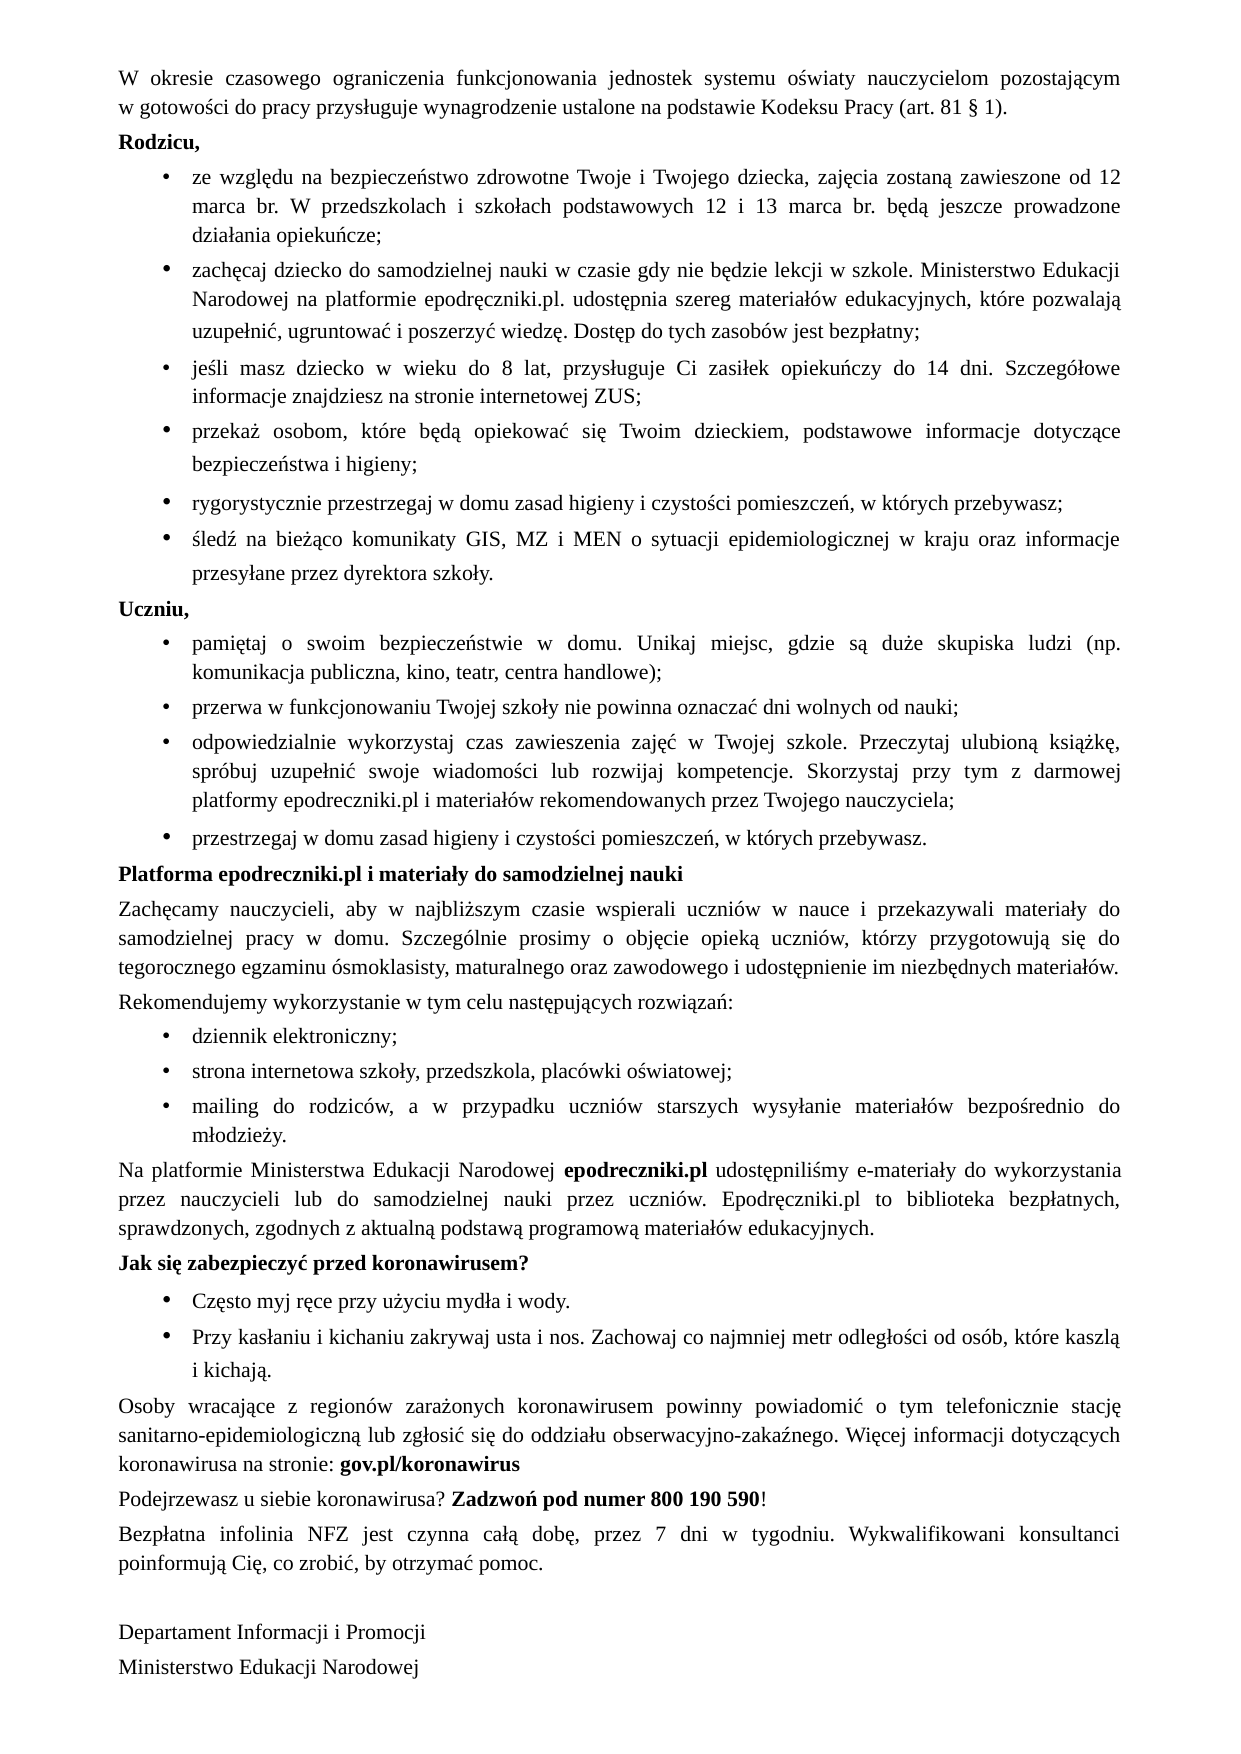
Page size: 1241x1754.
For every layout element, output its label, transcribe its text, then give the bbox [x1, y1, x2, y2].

list ze względu na bezpieczeństwo zdrowotne Twoje i Twojego dziecka, zajęcia zostaną zawieszone od 12 marca br. W przedszkolach i szkołach podstawowych 12 i 13 marca br. będą jeszcze prowadzone działania opiekuńcze; [162, 164, 1122, 247]
list pamiętaj o swoim bezpieczeństwie w domu. Unikaj miejsc, gdzie są duże skupiska ludzi (np. komunikacja publiczna, kino, teatr, centra handlowe); [162, 630, 1122, 684]
list odpowiedzialnie wykorzystaj czas zawieszenia zajęć w Twojej szkole. Przeczytaj ulubioną książkę, spróbuj uzupełnić swoje wiadomości lub rozwijaj kompetencje. Skorzystaj przy tym z darmowej platformy epodreczniki.pl i materiałów rekomendowanych przez Twojego nauczyciela; [162, 729, 1122, 812]
text Jak się zabezpieczyć przed koronawirusem? [118, 1250, 1122, 1275]
text Ministerstwo Edukacji Narodowej [118, 1654, 1122, 1679]
list zachęcaj dziecko do samodzielnej nauki w czasie gdy nie będzie lekcji w szkole. Ministerstwo Edukacji Narodowej na platformie epodręczniki.pl. udostępnia szereg materiałów edukacyjnych, które pozwalają uzupełnić, ugruntować i poszerzyć wiedzę. Dostęp do tych zasobów jest bezpłatny; [162, 257, 1122, 344]
text Na platformie Ministerstwa Edukacji Narodowej epodreczniki.pl udostępniliśmy e-materiały do wykorzystania przez nauczycieli lub do samodzielnej nauki przez uczniów. Epodręczniki.pl to biblioteka bezpłatnych, sprawdzonych, zgodnych z aktualną podstawą programową materiałów edukacyjnych. [118, 1157, 1122, 1240]
list przerwa w funkcjonowaniu Twojej szkoły nie powinna oznaczać dni wolnych od nauki; [162, 694, 1122, 719]
text Zachęcamy nauczycieli, aby w najbliższym czasie wspierali uczniów w nauce i przekazywali materiały do samodzielnej pracy w domu. Szczególnie prosimy o objęcie opieką uczniów, którzy przygotowują się do tegorocznego egzaminu ósmoklasisty, maturalnego oraz zawodowego i udostępnienie im niezbędnych materiałów. [118, 896, 1122, 979]
list śledź na bieżąco komunikaty GIS, MZ i MEN o sytuacji epidemiologicznej w kraju oraz informacje przesyłane przez dyrektora szkoły. [162, 526, 1122, 585]
list rygorystycznie przestrzegaj w domu zasad higieny i czystości pomieszczeń, w których przebywasz; [162, 487, 1122, 516]
text Bezpłatna infolinia NFZ jest czynna całą dobę, przez 7 dni w tygodniu. Wykwalifikowani konsultanci poinformują Cię, co zrobić, by otrzymać pomoc. [118, 1521, 1122, 1575]
text W okresie czasowego ograniczenia funkcjonowania jednostek systemu oświaty nauczycielom pozostającym w gotowości do pracy przysługuje wynagrodzenie ustalone na podstawie Kodeksu Pracy (art. 81 § 1). [118, 65, 1122, 119]
list Przy kasłaniu i kichaniu zakrywaj usta i nos. Zachowaj co najmniej metr odległości od osób, które kaszlą i kichają. [162, 1324, 1122, 1383]
list dziennik elektroniczny; [162, 1023, 1122, 1049]
text Platforma epodreczniki.pl i materiały do samodzielnej nauki [118, 861, 1122, 886]
list przestrzegaj w domu zasad higieny i czystości pomieszczeń, w których przebywasz. [162, 822, 1122, 851]
text Podejrzewasz u siebie koronawirusa? Zadzwoń pod numer 800 190 590! [118, 1486, 1122, 1511]
text Uczniu, [118, 596, 1122, 621]
list jeśli masz dziecko w wieku do 8 lat, przysługuje Ci zasiłek opiekuńczy do 14 dni. Szczegółowe informacje znajdziesz na stronie internetowej ZUS; [162, 354, 1122, 409]
list strona internetowa szkoły, przedszkola, placówki oświatowej; [162, 1058, 1122, 1084]
list przekaż osobom, które będą opiekować się Twoim dzieckiem, podstawowe informacje dotyczące bezpieczeństwa i higieny; [162, 418, 1122, 477]
text Rodzicu, [118, 129, 1122, 154]
list Często myj ręce przy użyciu mydła i wody. [162, 1285, 1122, 1314]
list mailing do rodziców, a w przypadku uczniów starszych wysyłanie materiałów bezpośrednio do młodzieży. [162, 1093, 1122, 1147]
text Departament Informacji i Promocji [118, 1619, 1122, 1644]
text Rekomendujemy wykorzystanie w tym celu następujących rozwiązań: [118, 989, 1122, 1014]
text Osoby wracające z regionów zarażonych koronawirusem powinny powiadomić o tym telefonicznie stację sanitarno-epidemiologiczną lub zgłosić się do oddziału obserwacyjno-zakaźnego. Więcej informacji dotyczących koronawirusa na stronie: gov.pl/koronawirus [118, 1393, 1122, 1476]
